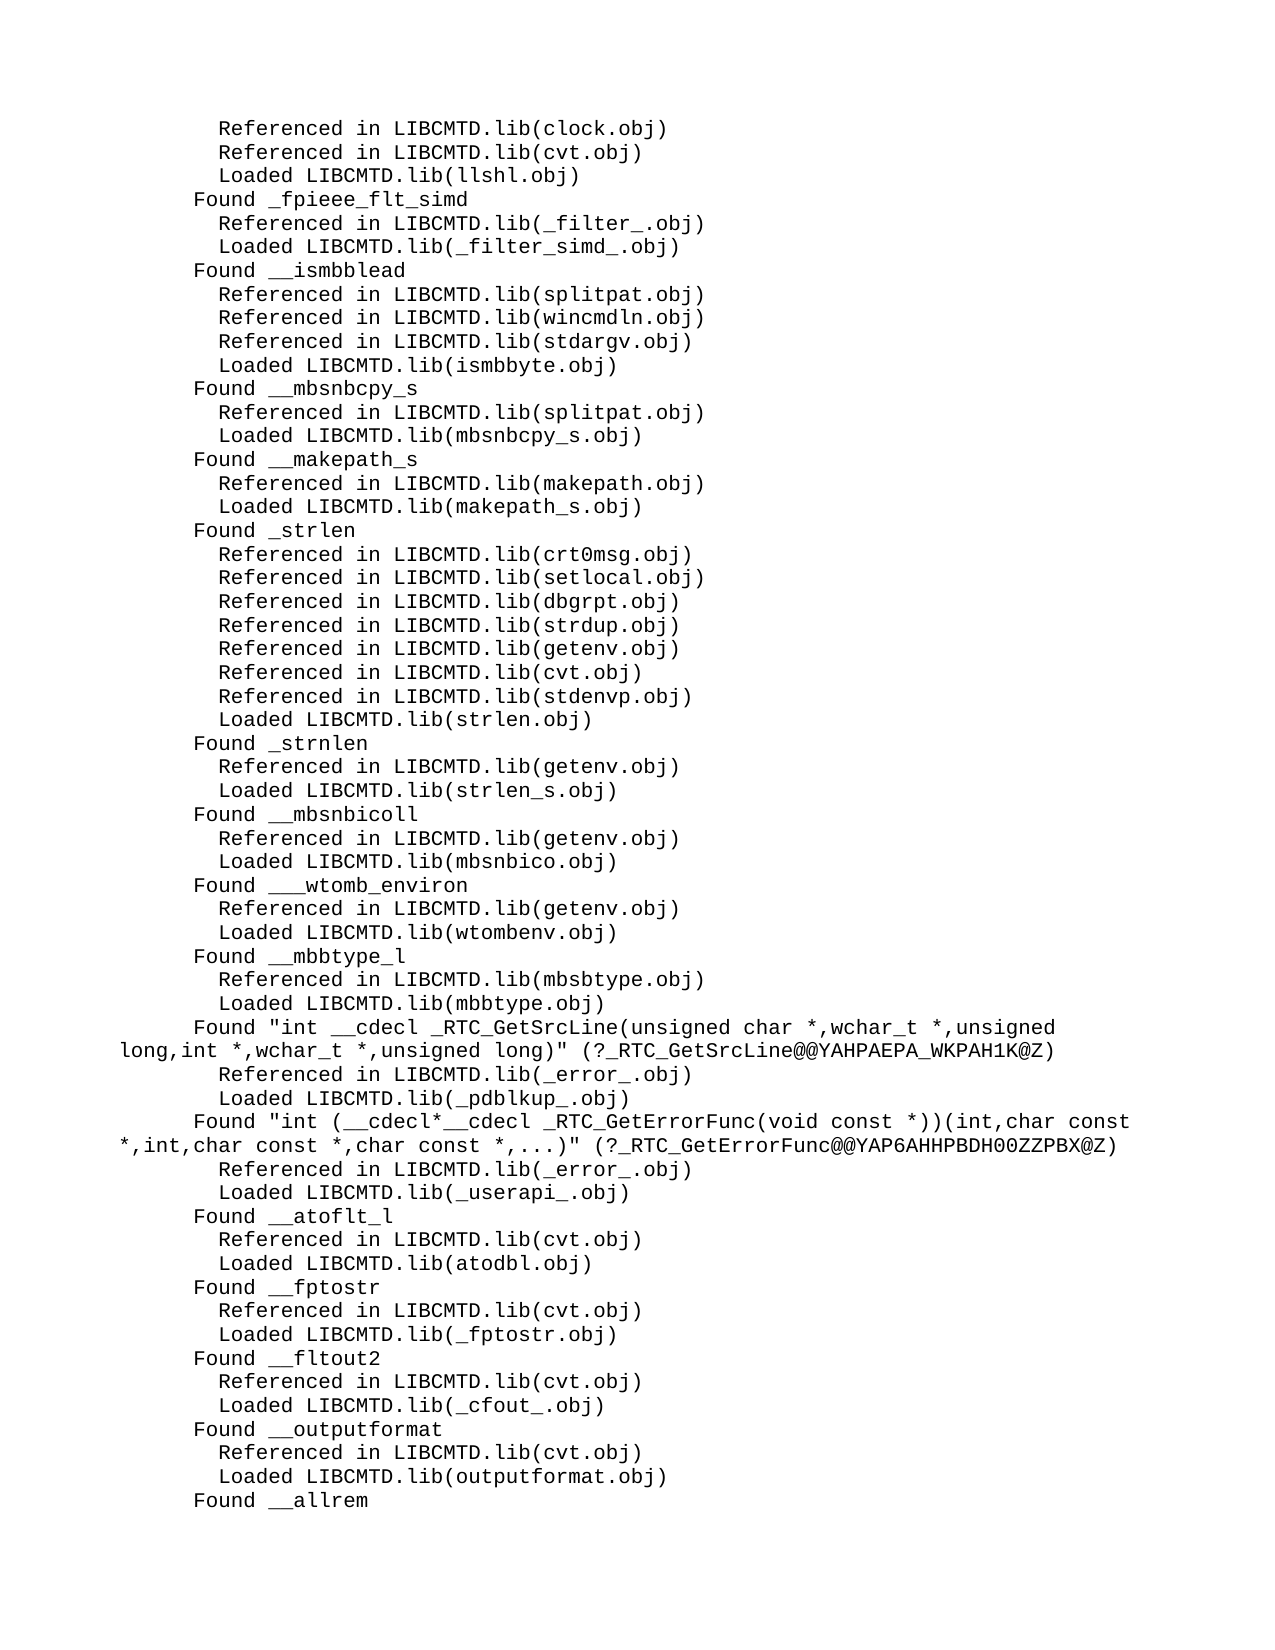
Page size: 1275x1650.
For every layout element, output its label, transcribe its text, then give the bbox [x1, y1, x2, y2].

text Referenced in LIBCMTD.lib(_filter_.obj) [118, 213, 1157, 236]
text Referenced in LIBCMTD.lib(splitpat.obj) [118, 284, 1157, 307]
text Referenced in LIBCMTD.lib(wincmdln.obj) [118, 307, 1157, 331]
text Referenced in LIBCMTD.lib(makepath.obj) [118, 473, 1157, 496]
text Referenced in LIBCMTD.lib(setlocal.obj) [118, 567, 1157, 591]
text Referenced in LIBCMTD.lib(cvt.obj) [118, 1229, 1157, 1253]
text Referenced in LIBCMTD.lib(_error_.obj) [118, 1158, 1157, 1182]
text Loaded LIBCMTD.lib(_pdblkup_.obj) [118, 1088, 1157, 1111]
text Found __outputformat [118, 1419, 1157, 1442]
text Loaded LIBCMTD.lib(_cfout_.obj) [118, 1395, 1157, 1419]
text Loaded LIBCMTD.lib(strlen_s.obj) [118, 780, 1157, 804]
text Loaded LIBCMTD.lib(atodbl.obj) [118, 1253, 1157, 1277]
text Referenced in LIBCMTD.lib(getenv.obj) [118, 757, 1157, 780]
text Found __ismbblead [118, 260, 1157, 284]
text Loaded LIBCMTD.lib(mbsnbico.obj) [118, 851, 1157, 875]
text Found __mbsnbicoll [118, 804, 1157, 827]
text Referenced in LIBCMTD.lib(mbsbtype.obj) [118, 969, 1157, 993]
text Found "int __cdecl _RTC_GetSrcLine(unsigned char *,wchar_t *,unsigned long,int *,wchar_t *,unsigned long)" (?_RTC_GetSrcLine@@YAHPAEPA_WKPAH1K@Z) [118, 1017, 1157, 1064]
text Loaded LIBCMTD.lib(_userapi_.obj) [118, 1182, 1157, 1206]
text Loaded LIBCMTD.lib(outputformat.obj) [118, 1466, 1157, 1489]
text Found __mbbtype_l [118, 946, 1157, 969]
text Referenced in LIBCMTD.lib(getenv.obj) [118, 898, 1157, 922]
text Referenced in LIBCMTD.lib(cvt.obj) [118, 1300, 1157, 1324]
text Referenced in LIBCMTD.lib(stdargv.obj) [118, 331, 1157, 354]
text Found ___wtomb_environ [118, 875, 1157, 898]
text Found __fptostr [118, 1277, 1157, 1300]
text Referenced in LIBCMTD.lib(strdup.obj) [118, 615, 1157, 638]
text Referenced in LIBCMTD.lib(_error_.obj) [118, 1064, 1157, 1088]
text Referenced in LIBCMTD.lib(getenv.obj) [118, 827, 1157, 851]
text Referenced in LIBCMTD.lib(cvt.obj) [118, 662, 1157, 686]
text Referenced in LIBCMTD.lib(cvt.obj) [118, 1371, 1157, 1395]
text Loaded LIBCMTD.lib(mbsnbcpy_s.obj) [118, 426, 1157, 449]
text Found __makepath_s [118, 449, 1157, 473]
text Found "int (__cdecl*__cdecl _RTC_GetErrorFunc(void const *))(int,char const *,int,char const *,char const *,...)" (?_RTC_GetErrorFunc@@YAP6AHHPBDH00ZZPBX@Z) [118, 1111, 1157, 1158]
text Referenced in LIBCMTD.lib(cvt.obj) [118, 1442, 1157, 1466]
text Loaded LIBCMTD.lib(wtombenv.obj) [118, 922, 1157, 946]
text Referenced in LIBCMTD.lib(getenv.obj) [118, 638, 1157, 662]
text Referenced in LIBCMTD.lib(dbgrpt.obj) [118, 591, 1157, 615]
text Found _fpieee_flt_simd [118, 189, 1157, 213]
text Found _strlen [118, 520, 1157, 544]
text Loaded LIBCMTD.lib(ismbbyte.obj) [118, 354, 1157, 378]
text Referenced in LIBCMTD.lib(cvt.obj) [118, 142, 1157, 165]
text Loaded LIBCMTD.lib(_fptostr.obj) [118, 1324, 1157, 1348]
text Found __allrem [118, 1489, 1157, 1513]
text Found __mbsnbcpy_s [118, 378, 1157, 402]
text Loaded LIBCMTD.lib(makepath_s.obj) [118, 496, 1157, 520]
text Loaded LIBCMTD.lib(strlen.obj) [118, 709, 1157, 733]
text Loaded LIBCMTD.lib(_filter_simd_.obj) [118, 236, 1157, 260]
text Found __fltout2 [118, 1348, 1157, 1371]
text Referenced in LIBCMTD.lib(stdenvp.obj) [118, 686, 1157, 709]
text Loaded LIBCMTD.lib(llshl.obj) [118, 165, 1157, 189]
text Loaded LIBCMTD.lib(mbbtype.obj) [118, 993, 1157, 1017]
text Found __atoflt_l [118, 1206, 1157, 1229]
text Referenced in LIBCMTD.lib(crt0msg.obj) [118, 544, 1157, 567]
text Found _strnlen [118, 733, 1157, 757]
text Referenced in LIBCMTD.lib(clock.obj) [118, 118, 1157, 142]
text Referenced in LIBCMTD.lib(splitpat.obj) [118, 402, 1157, 426]
